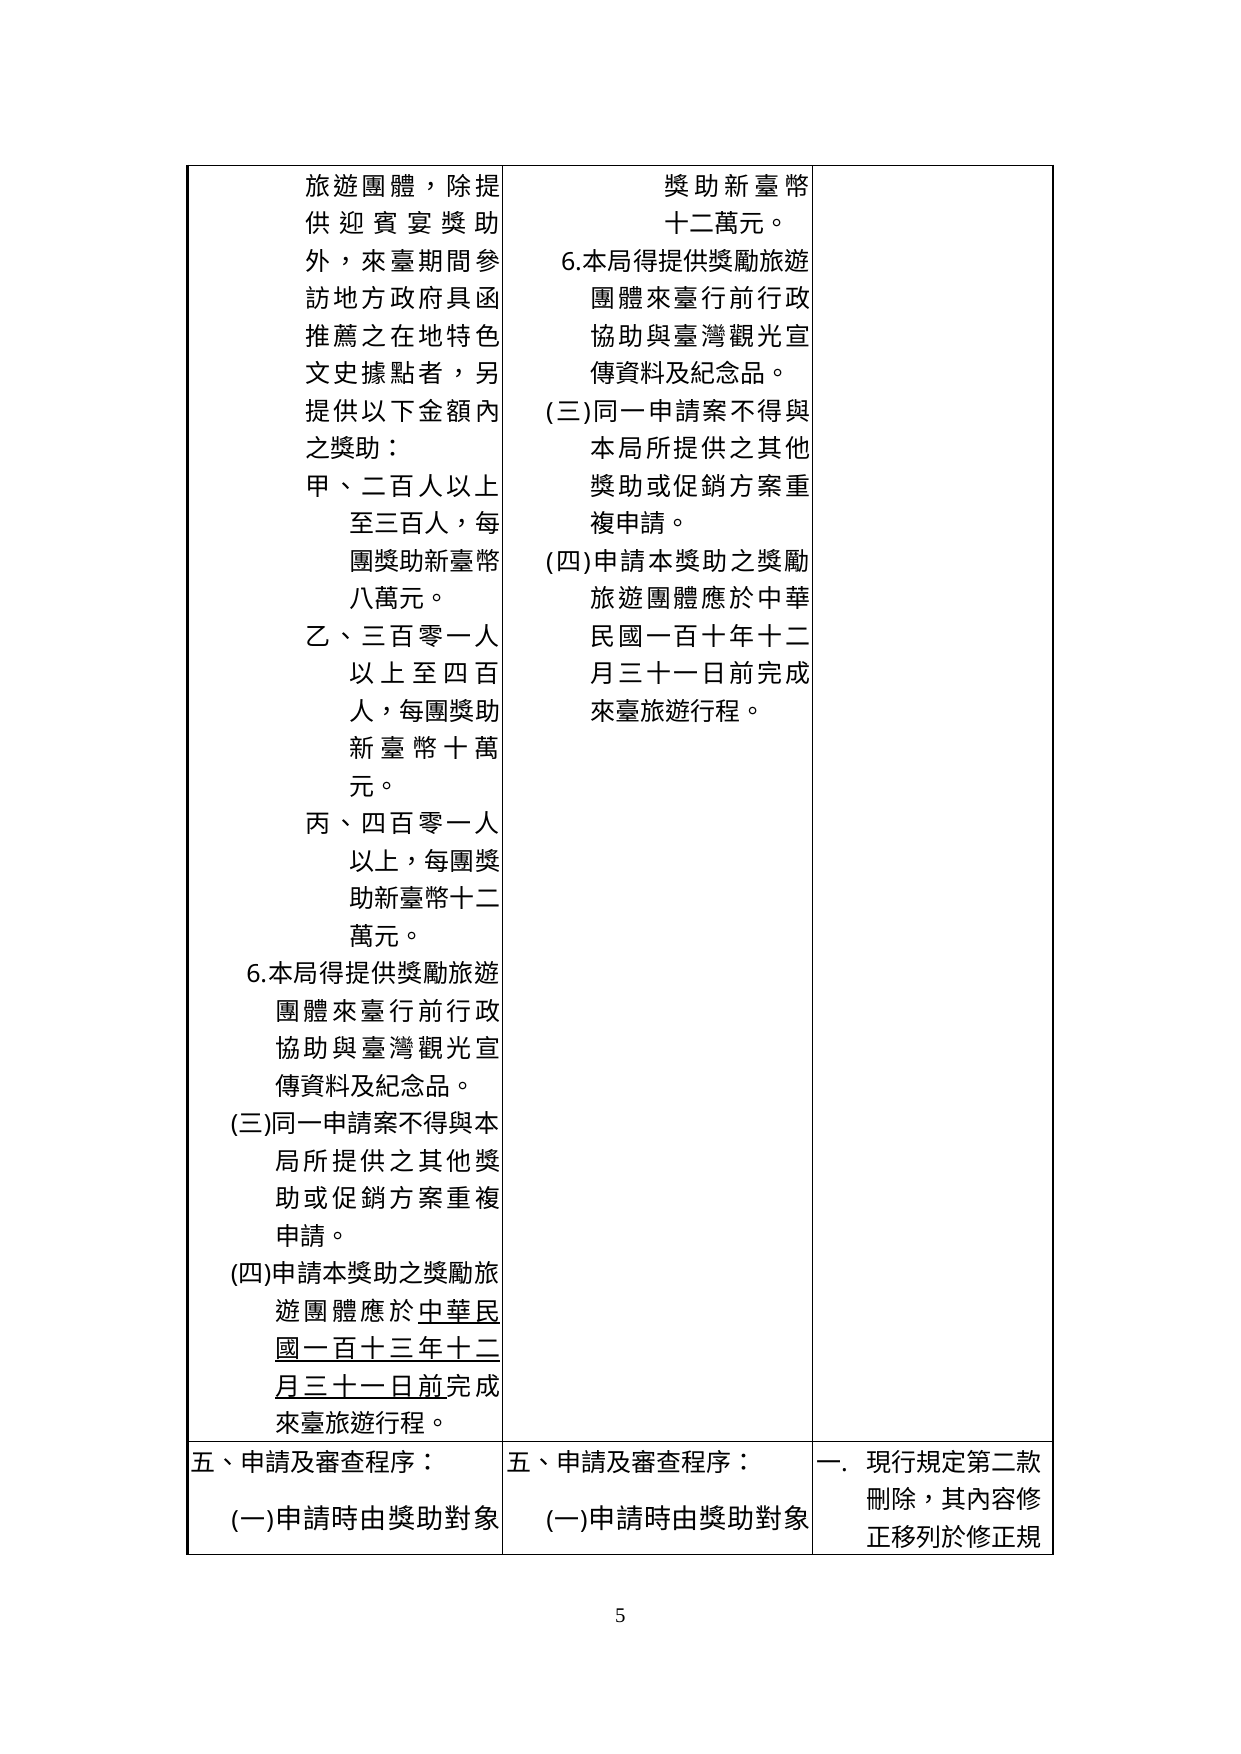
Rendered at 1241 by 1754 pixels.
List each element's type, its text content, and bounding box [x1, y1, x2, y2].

table_cell 為因應疫後獎旅團規模由於企業為減少感染病毒風險規劃小團出發；安全及健康為疫後旅客跨境旅遊考量的優先要素，將以小規模團體為主；航空票價高漲、入境管制趨嚴導致入出境手續複雜，景點人數限制等因素，爰降低爭取階段及舉辦階段之限制人數。 疫後加強行銷臺灣，爰修正本點第一款第二目規定，降低爭取階段的獎勵旅遊團體預訂來臺人數限制。 考量本獎助要點目標為疫後爭取更多獎勵旅遊團體來臺，爰修正本點第二款舉辦階段第一目規定，新增經費使用項目。 考量適用於疫後環境之策略，爰修正本點第二款第一、二、三、五目，降低獎勵旅遊團體來臺人數限制由五十人降至三十人及修正內容以符合實際情況。 本獎助要點為有效持續吸引大型獎勵旅遊團體來臺，爰修正本點第四款規定，延長有效期限。 [813, 166, 1052, 1441]
table_cell 獎助新臺幣十二萬元。 6.本局得提供獎勵旅遊團體來臺行前行政協助與臺灣觀光宣傳資料及紀念品。 (三)同一申請案不得與本局所提供之其他獎助或促銷方案重複申請。 (四)申請本獎助之獎勵旅遊團體應於中華民國一百十年十二月三十一日前完成來臺旅遊行程。 [503, 166, 812, 1441]
table_cell 旅遊團體，除提供迎賓宴獎助外，來臺期間參訪地方政府具函推薦之在地特色文史據點者，另提供以下金額內之獎助： 甲、二百人以上至三百人，每團獎助新臺幣八萬元。 乙、三百零一人以上至四百人，每團獎助新臺幣十萬元。 丙、四百零一人以上，每團獎助新臺幣十二萬元。 6.本局得提供獎勵旅遊團體來臺行前行政協助與臺灣觀光宣傳資料及紀念品。 (三)同一申請案不得與本局所提供之其他獎助或促銷方案重複申請。 (四)申請本獎助之獎勵旅遊團體應於中華民國一百十三年十二月三十一日前完成來臺旅遊行程。 [189, 166, 502, 1441]
table_cell 現行規定第二款刪除，其內容修正移列於修正規定第八點合併規定。 第三款至第五款次配合移列為第二款至第四款。 [813, 1442, 1052, 1554]
table_cell 五、申請及審查程序： (一)申請時由獎助對象 [189, 1442, 502, 1554]
table_cell 五、申請及審查程序： (一)申請時由獎助對象 [503, 1442, 812, 1554]
